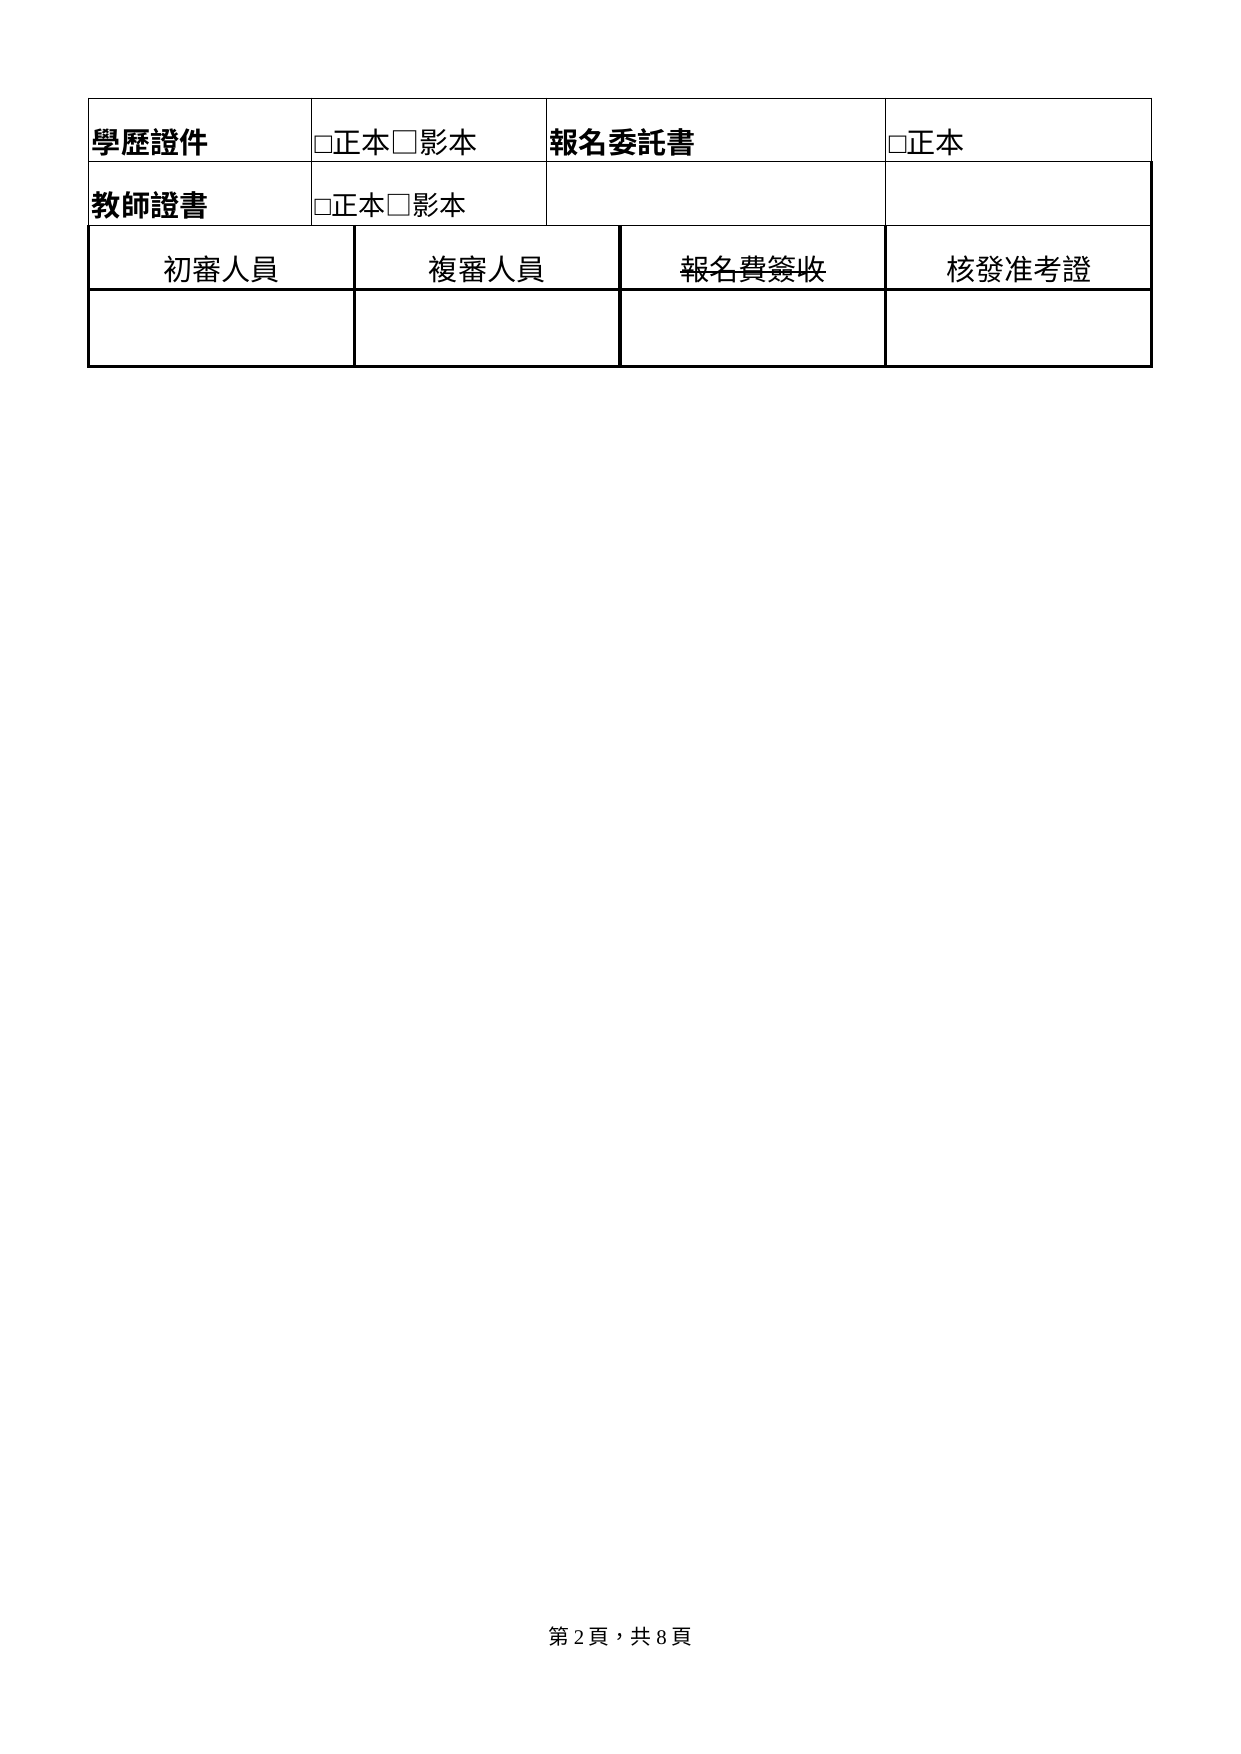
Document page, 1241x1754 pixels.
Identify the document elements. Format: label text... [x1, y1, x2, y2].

table_cell 報名委託書 [547, 99, 885, 161]
table_cell □正本 [886, 99, 1151, 161]
table_cell 報名費簽收 [622, 226, 884, 288]
table_cell [622, 291, 884, 364]
table_cell [90, 291, 353, 364]
table_cell □正本□影本 [312, 162, 546, 225]
table_cell 教師證書 [89, 162, 311, 225]
table_cell 核發准考證 [887, 226, 1150, 288]
table_cell 學歷證件 [89, 99, 311, 161]
table_cell [547, 162, 885, 225]
table_cell [886, 162, 1150, 225]
table_cell 複審人員 [356, 226, 618, 288]
table_cell □正本□影本 [312, 99, 546, 161]
table_cell [887, 291, 1150, 364]
table_cell [356, 291, 618, 364]
table_cell 初審人員 [90, 226, 353, 288]
